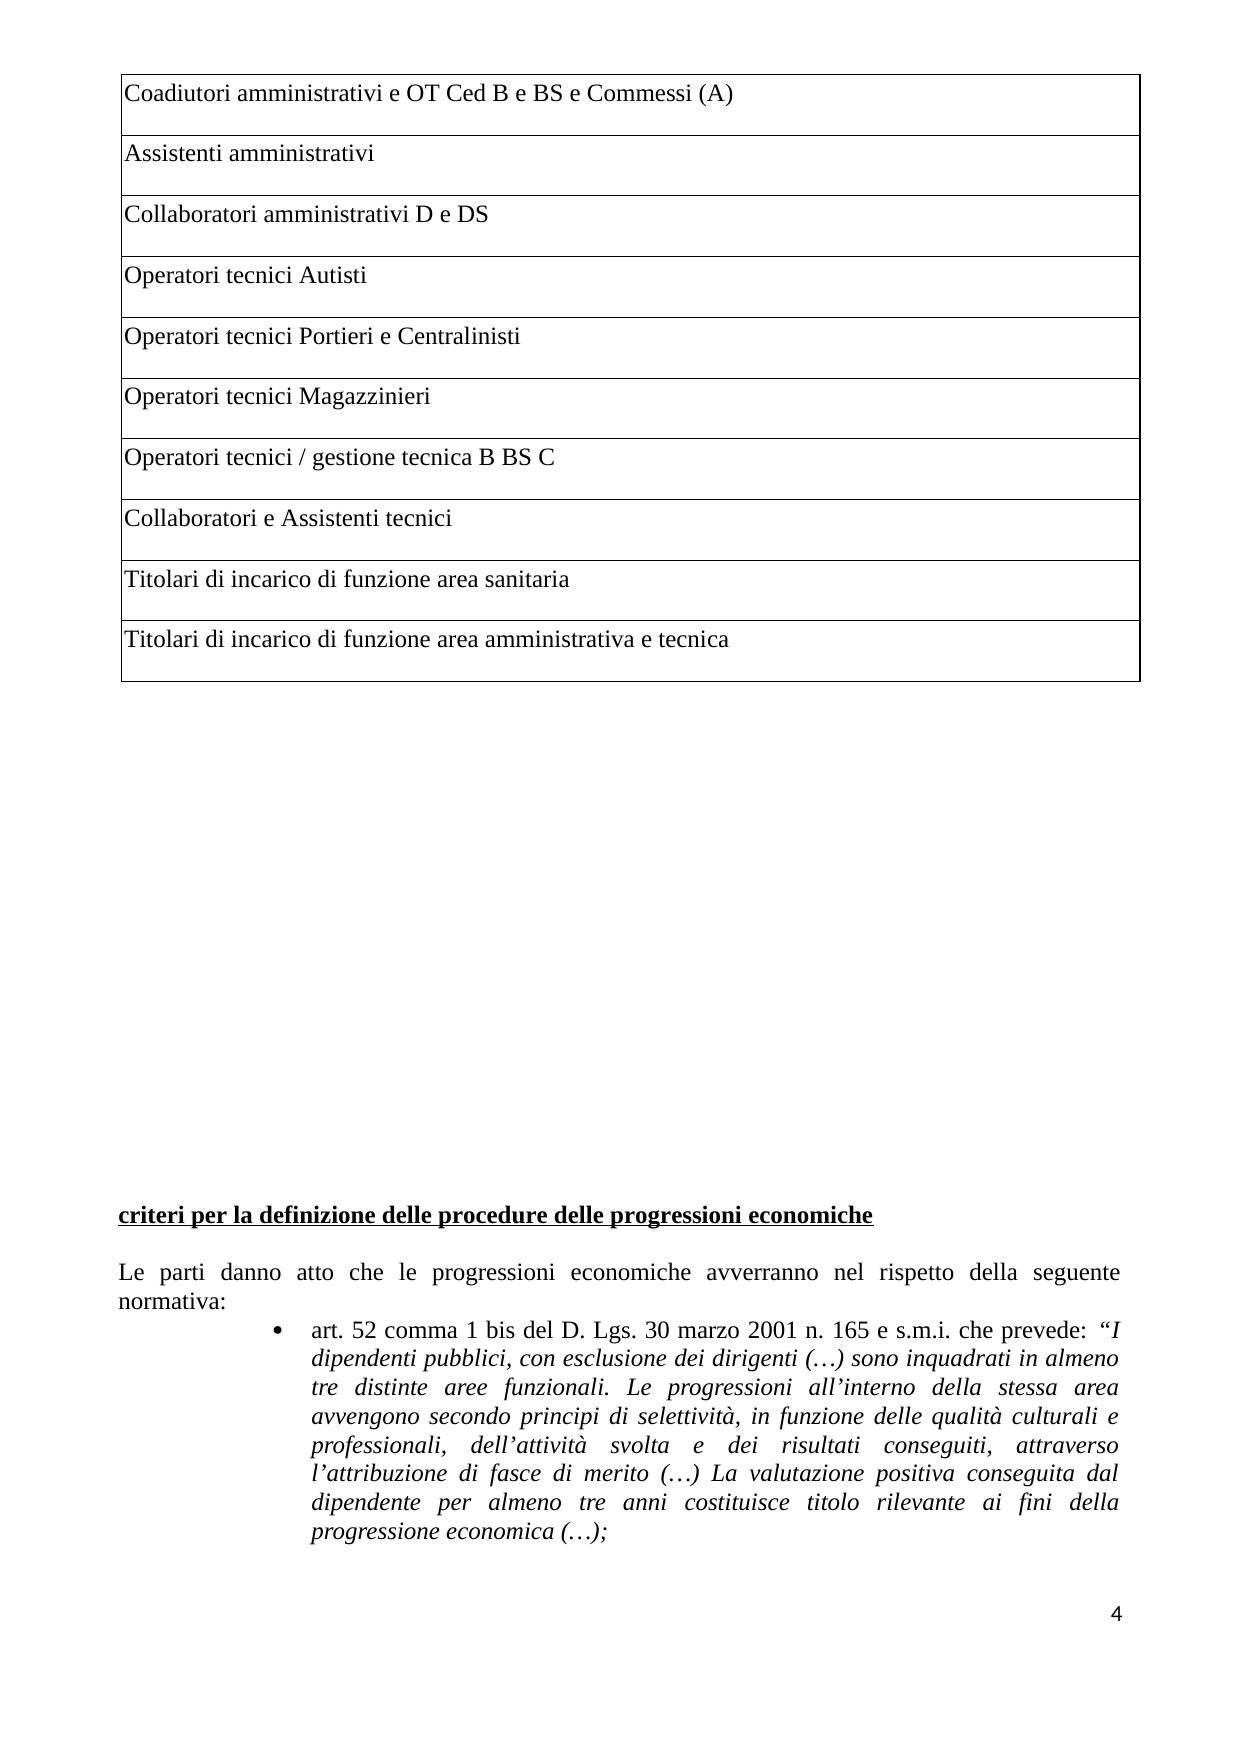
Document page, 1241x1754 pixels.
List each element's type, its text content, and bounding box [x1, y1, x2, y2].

table_cell Collaboratori e Assistenti tecnici [122, 500, 1139, 560]
table_cell Operatori tecnici Magazzinieri [122, 379, 1139, 438]
table_cell Titolari di incarico di funzione area amministrativa e tecnica [122, 621, 1139, 681]
table_cell Assistenti amministrativi [122, 136, 1139, 195]
table_cell Titolari di incarico di funzione area sanitaria [122, 561, 1139, 620]
table_cell Collaboratori amministrativi D e DS [122, 196, 1139, 256]
table_cell Operatori tecnici Portieri e Centralinisti [122, 318, 1139, 377]
table_cell Operatori tecnici / gestione tecnica B BS C [122, 439, 1139, 499]
list criteri per la definizione delle procedure delle progressioni economiche [118, 1200, 1122, 1228]
table_cell Operatori tecnici Autisti [122, 257, 1139, 317]
list art. 52 comma 1 bis del D. Lgs. 30 marzo 2001 n. 165 e s.m.i. che prevede: “I dipendenti pubblici, con esclusione dei dirigenti (…) sono inquadrati in almeno tre distinte aree funzionali. Le progressioni all’interno della stessa area avvengono secondo principi di selettività, in funzione delle qualità culturali e professionali, dell’attività svolta e dei risultati conseguiti, attraverso l’attribuzione di fasce di merito (…) La valutazione positiva conseguita dal dipendente per almeno tre anni costituisce titolo rilevante ai fini della progressione economica (…); [274, 1315, 1122, 1545]
table_cell Coadiutori amministrativi e OT Ced B e BS e Commessi (A) [122, 75, 1139, 134]
text Le parti danno atto che le progressioni economiche avverranno nel rispetto della seguente normativa: [118, 1257, 1122, 1315]
